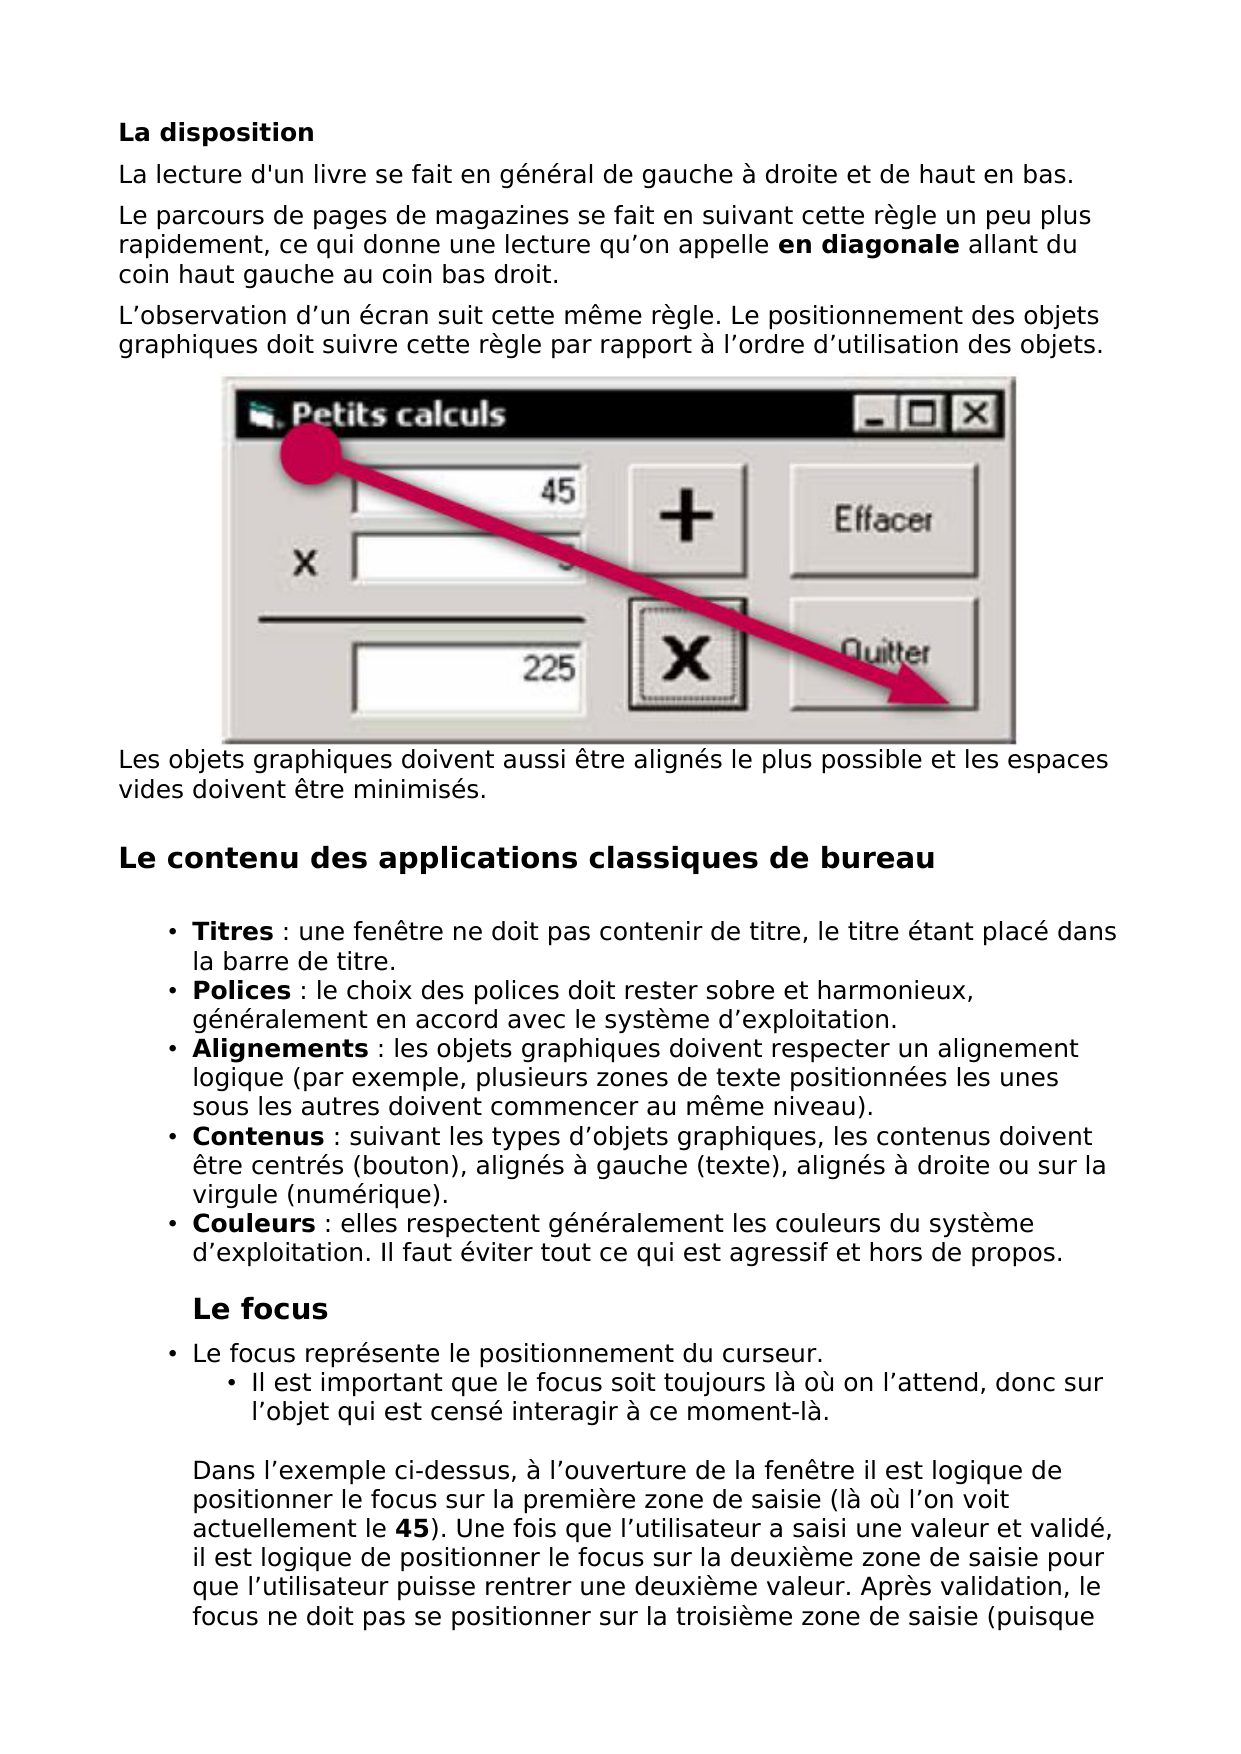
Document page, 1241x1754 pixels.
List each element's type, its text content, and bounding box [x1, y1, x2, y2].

text La lecture d'un livre se fait en général de gauche à droite et de haut en bas. [118, 160, 1122, 189]
list Couleurs : elles respectent généralement les couleurs du système d’exploitation. Il faut éviter tout ce qui est agressif et hors de propos. [177, 1209, 1122, 1267]
list Il est important que le focus soit toujours là où on l’attend, donc sur l’objet qui est censé interagir à ce moment-là. [236, 1368, 1122, 1426]
picture [219, 372, 1021, 746]
subtitle Le contenu des applications classiques de bureau [118, 842, 1122, 876]
list Alignements : les objets graphiques doivent respecter un alignement logique (par exemple, plusieurs zones de texte positionnées les unes sous les autres doivent commencer au même niveau). [177, 1034, 1122, 1122]
list Polices : le choix des polices doit rester sobre et harmonieux, généralement en accord avec le système d’exploitation. [177, 976, 1122, 1034]
list Contenus : suivant les types d’objets graphiques, les contenus doivent être centrés (bouton), alignés à gauche (texte), alignés à droite ou sur la virgule (numérique). [177, 1122, 1122, 1209]
list Titres : une fenêtre ne doit pas contenir de titre, le titre étant placé dans la barre de titre. [177, 917, 1122, 976]
subtitle Le focus [177, 1292, 1122, 1326]
text Les objets graphiques doivent aussi être alignés le plus possible et les espaces vides doivent être minimisés. [118, 372, 1122, 804]
list Dans l’exemple ci-dessus, à l’ouverture de la fenêtre il est logique de positionner le focus sur la première zone de saisie (là où l’on voit actuellement le 45). Une fois que l’utilisateur a saisi une valeur et validé, il est logique de positionner le focus sur la deuxième zone de saisie pour que l’utilisateur puisse rentrer une deuxième valeur. Après validation, le focus ne doit pas se positionner sur la troisième zone de saisie (puisque [177, 1456, 1122, 1631]
text L’observation d’un écran suit cette même règle. Le positionnement des objets graphiques doit suivre cette règle par rapport à l’ordre d’utilisation des objets. [118, 301, 1122, 360]
subtitle La disposition [118, 118, 1122, 147]
text Le parcours de pages de magazines se fait en suivant cette règle un peu plus rapidement, ce qui donne une lecture qu’on appelle en diagonale allant du coin haut gauche au coin bas droit. [118, 201, 1122, 289]
list Le focus représente le positionnement du curseur. [177, 1339, 1122, 1368]
